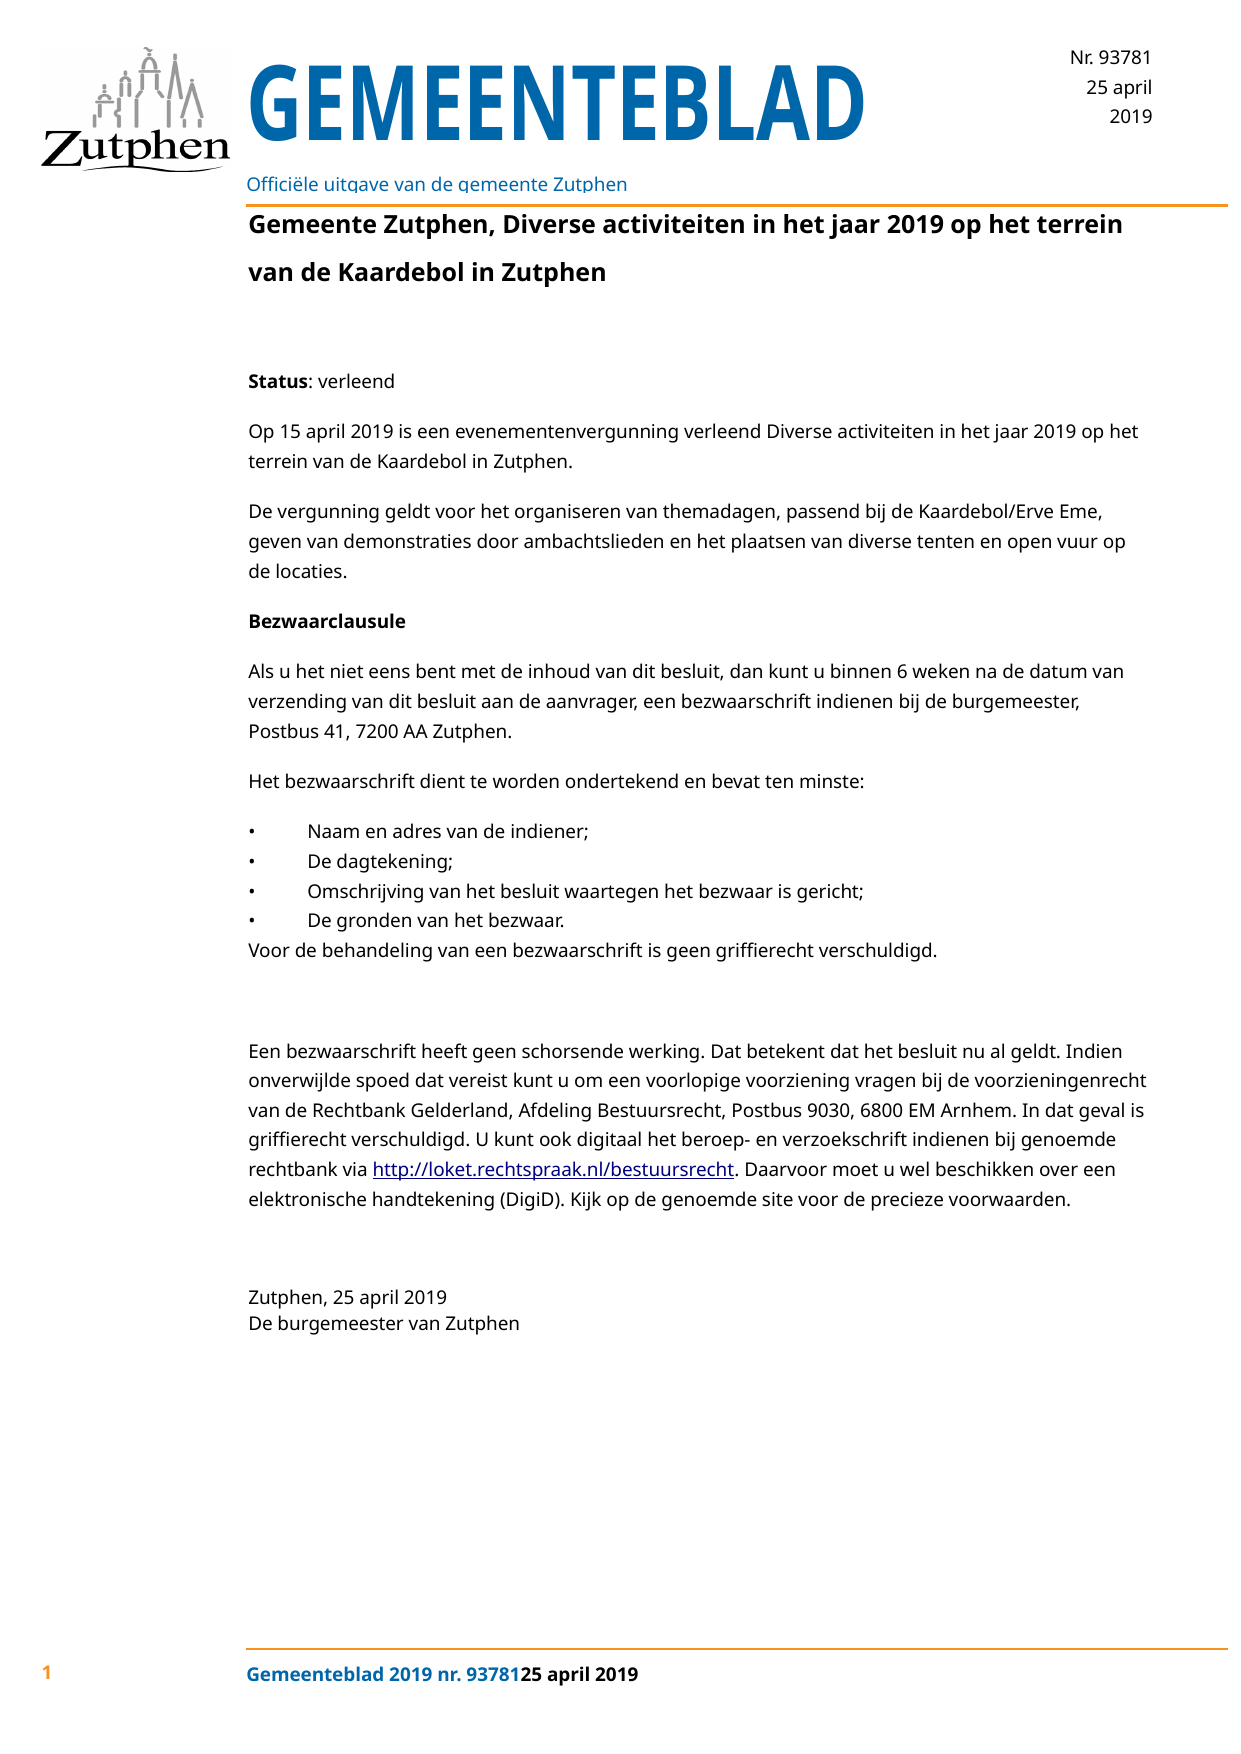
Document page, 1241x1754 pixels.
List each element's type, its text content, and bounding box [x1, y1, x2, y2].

text Het bezwaarschrift dient te worden ondertekend en bevat ten minste: [248, 768, 1152, 794]
text De burgemeester van Zutphen [248, 1310, 1152, 1336]
text Status: verleend [248, 368, 1152, 394]
text Een bezwaarschrift heeft geen schorsende werking. Dat betekent dat het besluit nu al geldt. Indien onverwijlde spoed dat vereist kunt u om een voorlopige voorziening vragen bij de voorzieningenrecht van de Rechtbank Gelderland, Afdeling Bestuursrecht, Postbus 9030, 6800 EM Arnhem. In dat geval is griffierecht verschuldigd. U kunt ook digitaal het beroep- en verzoekschrift indienen bij genoemde rechtbank via http://loket.rechtspraak.nl/bestuursrecht. Daarvoor moet u wel beschikken over een elektronische handtekening (DigiD). Kijk op de genoemde site voor de precieze voorwaarden. [248, 1038, 1152, 1212]
list Naam en adres van de indiener; [248, 819, 1152, 844]
text De vergunning geldt voor het organiseren van themadagen, passend bij de Kaardebol/Erve Eme, geven van demonstraties door ambachtslieden en het plaatsen van diverse tenten en open vuur op de locaties. [248, 499, 1152, 584]
list De gronden van het bezwaar. [248, 907, 1152, 933]
text Zutphen, 25 april 2019 [248, 1284, 1152, 1310]
text Bezwaarclausule [248, 608, 1152, 634]
list De dagtekening; [248, 848, 1152, 874]
list Omschrijving van het besluit waartegen het bezwaar is gericht; [248, 878, 1152, 904]
picture [41, 47, 231, 172]
text Gemeente Zutphen, Diverse activiteiten in het jaar 2019 op het terrein van de Kaardebol in Zutphen [248, 207, 1152, 288]
text Als u het niet eens bent met de inhoud van dit besluit, dan kunt u binnen 6 weken na de datum van verzending van dit besluit aan de aanvrager, een bezwaarschrift indienen bij de burgemeester, Postbus 41, 7200 AA Zutphen. [248, 659, 1152, 744]
text Op 15 april 2019 is een evenementenvergunning verleend Diverse activiteiten in het jaar 2019 op het terrein van de Kaardebol in Zutphen. [248, 419, 1152, 474]
text Voor de behandeling van een bezwaarschrift is geen griffierecht verschuldigd. [248, 937, 1152, 963]
